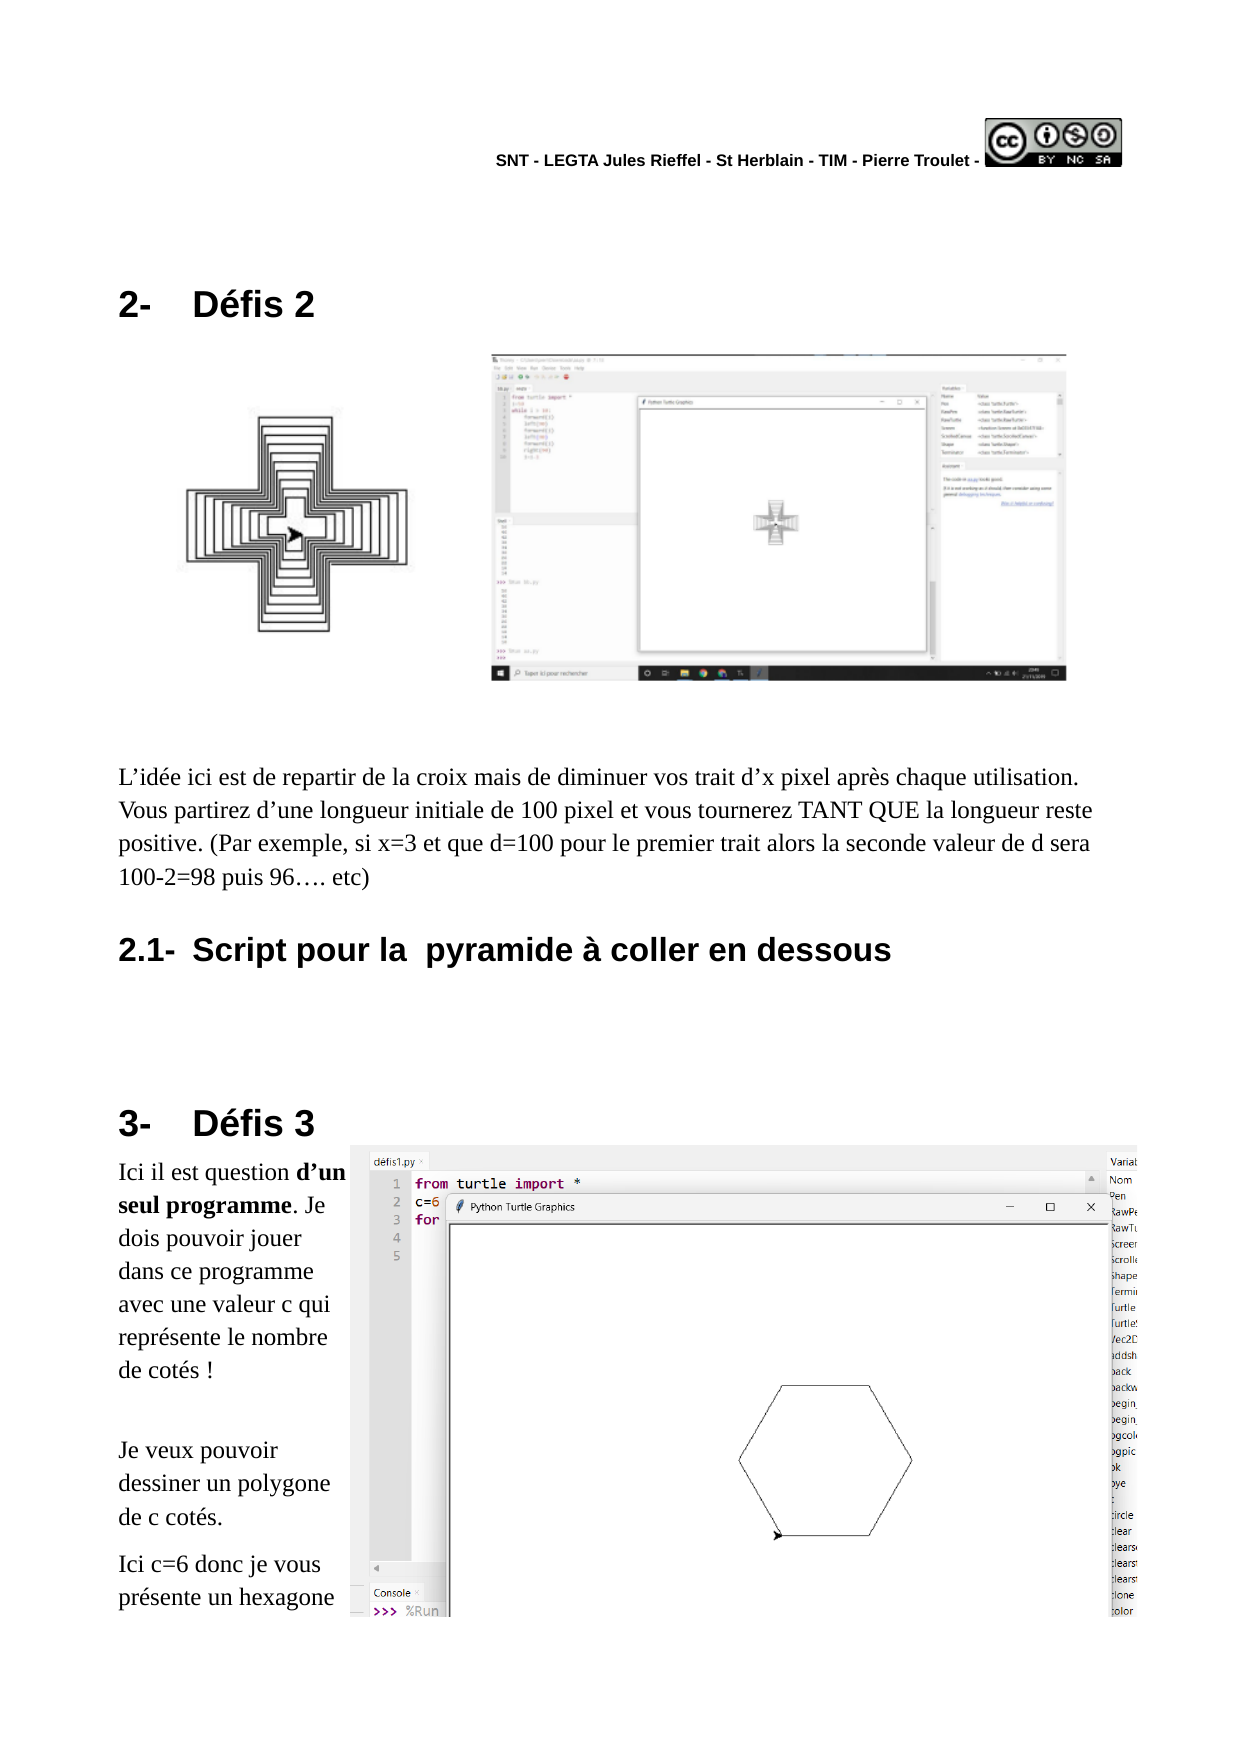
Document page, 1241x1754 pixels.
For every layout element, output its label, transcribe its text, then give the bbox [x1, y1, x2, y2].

picture [122, 337, 1119, 726]
picture [350, 1145, 1138, 1617]
text L’idée ici est de repartir de la croix mais de diminuer vos trait d’x pixel après chaque utilisation. Vous partirez d’une longueur initiale de 100 pixel et vous tournerez TANT QUE la longueur reste positive. (Par exemple, si x=3 et que d=100 pour le premier trait alors la seconde valeur de d sera 100-2=98 puis 96…. etc) [118, 338, 1122, 890]
subtitle Défis 3 [118, 1101, 1122, 1144]
picture [984, 118, 1123, 167]
text Ici il est question d’un seul programme. Je dois pouvoir jouer dans ce programme avec une valeur c qui représente le nombre de cotés ! [118, 1157, 350, 1384]
subtitle Défis 2 [118, 282, 1122, 325]
text Ici c=6 donc je vous présente un hexagone [118, 1549, 350, 1611]
text Je veux pouvoir dessiner un polygone de c cotés. [118, 1402, 350, 1530]
subtitle Script pour la pyramide à coller en dessous [118, 930, 1122, 968]
